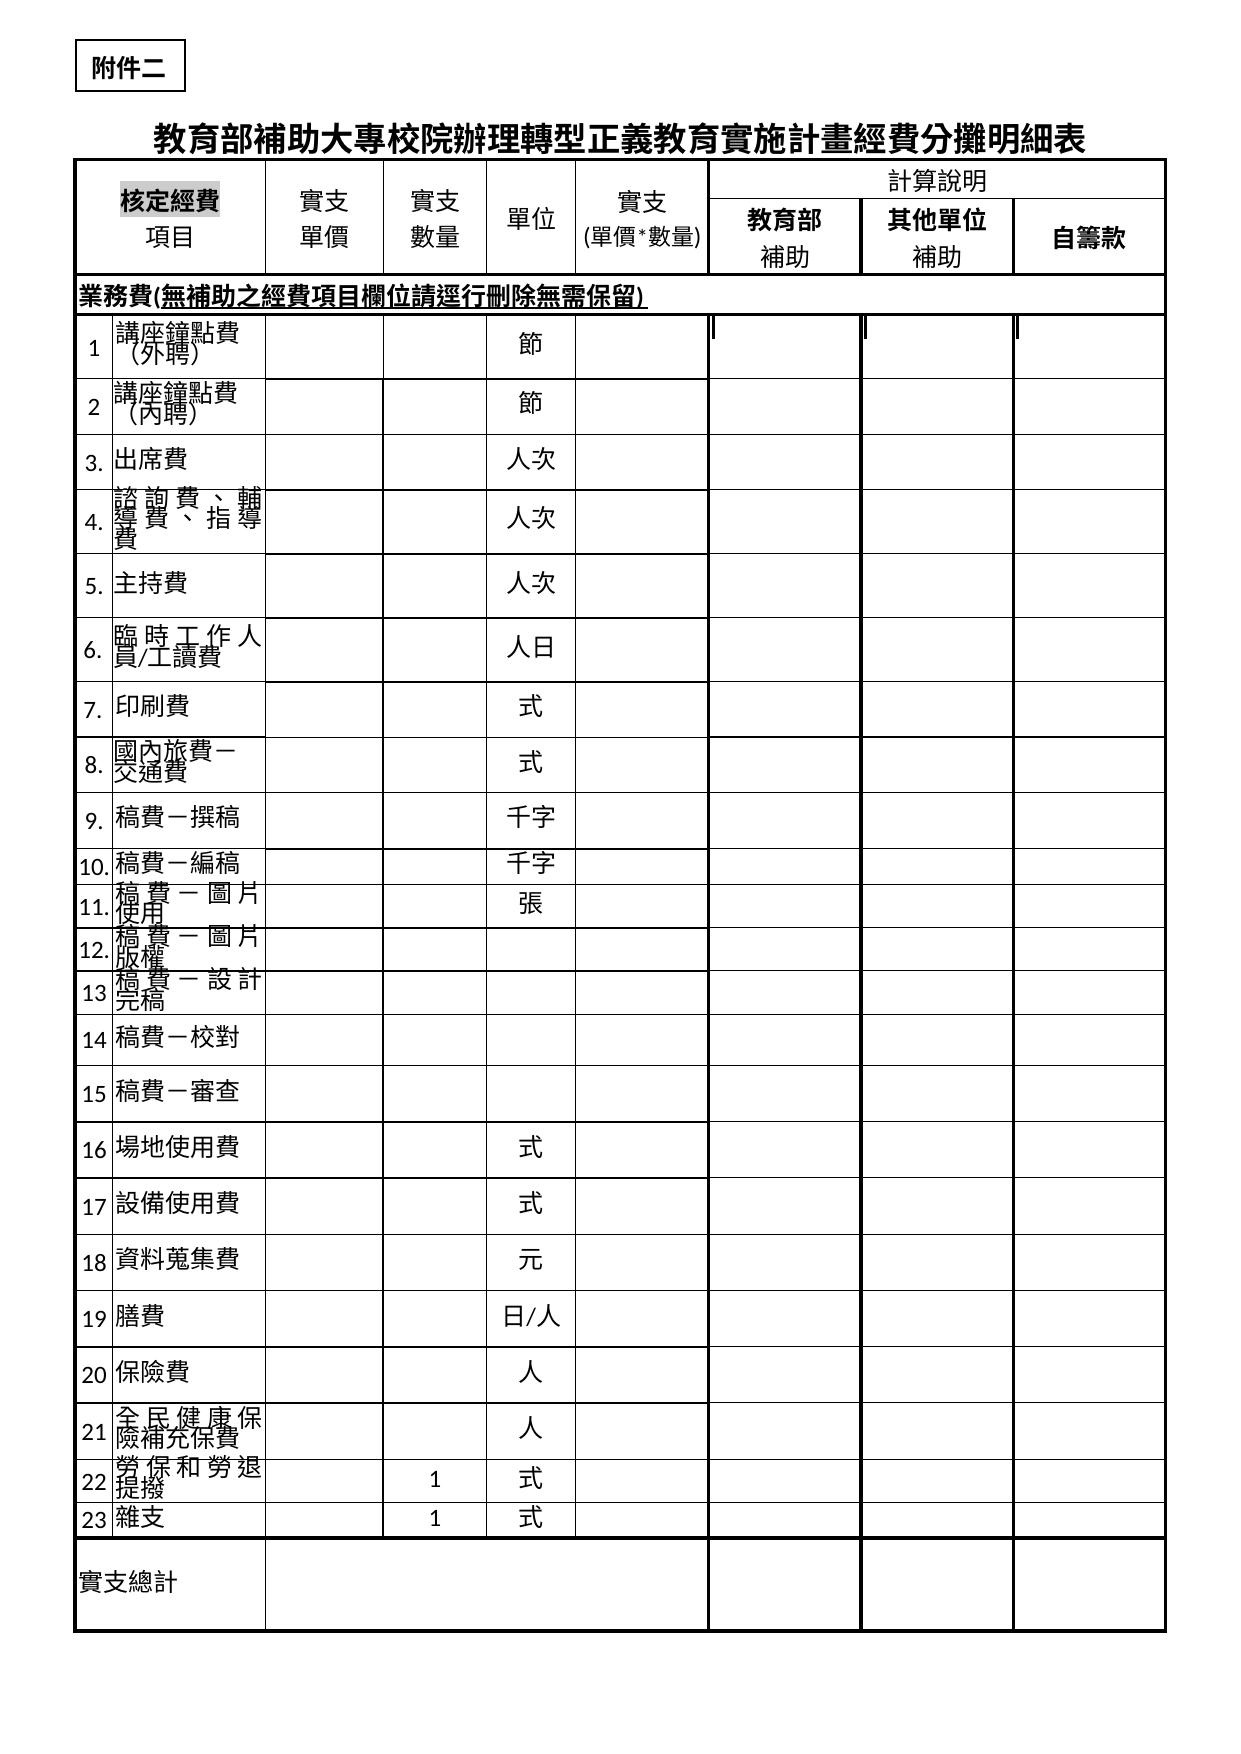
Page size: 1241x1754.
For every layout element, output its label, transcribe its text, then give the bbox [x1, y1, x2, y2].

table_cell [384, 1015, 486, 1065]
table_cell [576, 555, 707, 617]
table_cell [576, 619, 707, 681]
table_cell [266, 738, 382, 792]
table_cell [1015, 379, 1164, 433]
table_cell [710, 1235, 859, 1290]
table_cell [710, 316, 859, 378]
table_cell [384, 738, 486, 792]
table_cell 其他單位 補助 [863, 199, 1012, 273]
table_cell [710, 849, 859, 884]
table_cell [576, 435, 707, 489]
table_cell [384, 885, 486, 927]
table_cell 4. [77, 490, 112, 553]
table_cell 16 [77, 1123, 112, 1177]
table_header 實支 數量 [384, 161, 486, 273]
table_cell 6. [77, 618, 112, 681]
table_cell [1015, 928, 1164, 970]
table_cell 稿費－圖片版權 [113, 929, 154, 970]
table_cell [863, 435, 1012, 489]
table_cell [266, 491, 382, 553]
table_header 計算說明 [710, 161, 1164, 198]
table_cell [1015, 971, 1164, 1013]
table_cell [576, 793, 707, 848]
table_cell [576, 738, 707, 792]
table_cell 主持費 [113, 554, 265, 617]
table_cell [710, 1503, 859, 1536]
table_cell [576, 1404, 707, 1458]
table_cell 式 [487, 1179, 575, 1233]
table_cell [710, 554, 859, 617]
table_cell [710, 1066, 859, 1121]
table_cell [384, 793, 486, 848]
table_cell [576, 683, 707, 736]
table_cell [384, 683, 486, 736]
table_cell [384, 1404, 486, 1458]
table_cell [710, 1291, 859, 1346]
table_cell [266, 885, 382, 927]
table_cell [863, 1460, 1012, 1502]
table_cell [266, 683, 382, 736]
table_cell 稿費－校對 [113, 1015, 265, 1065]
table_cell 19 [77, 1291, 112, 1346]
table_cell 人次 [487, 491, 575, 553]
table_cell [384, 1066, 486, 1121]
table_cell [576, 1179, 707, 1233]
table_cell [266, 850, 382, 884]
table_cell [863, 849, 1012, 884]
table_cell [576, 316, 707, 378]
table_cell [487, 1015, 575, 1065]
table_cell [1015, 1178, 1164, 1233]
table_cell 節 [487, 316, 575, 378]
table_cell 稿費－審查 [113, 1066, 265, 1121]
table_cell [863, 1178, 1012, 1233]
table_cell [266, 929, 382, 970]
table_cell 設備使用費 [113, 1179, 265, 1233]
table_cell 13 [77, 972, 112, 1013]
table_cell 千字 [487, 793, 575, 848]
table_cell [1015, 1291, 1164, 1346]
table_cell [266, 316, 383, 378]
table_cell [1015, 435, 1164, 489]
table_cell [863, 1540, 1012, 1629]
table_cell 臨時工作人員/工讀費 [113, 618, 265, 681]
table_cell [266, 380, 382, 433]
table_cell [266, 972, 382, 1013]
table_cell 印刷費 [113, 682, 265, 736]
table_cell [710, 793, 859, 848]
table_cell [1015, 1066, 1164, 1121]
table_cell 人次 [487, 555, 575, 617]
table_cell 教育部 補助 [710, 199, 859, 273]
table_cell 14 [77, 1015, 112, 1065]
table_cell [710, 490, 859, 553]
table_cell [710, 928, 859, 970]
table_cell [863, 885, 1012, 927]
table_cell [710, 1122, 859, 1177]
table_cell [863, 793, 1012, 848]
table_cell [1015, 885, 1164, 927]
table_cell [384, 1235, 486, 1290]
table_cell [576, 929, 707, 970]
table_header 實支 單價 [266, 161, 383, 273]
table_cell [863, 1235, 1012, 1290]
table_cell [384, 491, 486, 553]
table_cell 人次 [487, 435, 575, 489]
table_cell [384, 1123, 486, 1177]
table_cell [384, 435, 486, 489]
table_cell 5. [77, 554, 112, 617]
table_cell [576, 885, 707, 927]
table_cell 資料蒐集費 [113, 1235, 265, 1290]
table_cell 日/人 [487, 1291, 575, 1346]
table_cell [710, 1347, 859, 1402]
table_cell 人 [487, 1348, 575, 1402]
table_cell [863, 1503, 1012, 1536]
table_cell 稿費－設計完稿 [113, 972, 265, 1013]
table_cell [863, 554, 1012, 617]
table_cell [863, 1291, 1012, 1346]
table_cell [576, 1291, 707, 1346]
table_cell 10. [77, 849, 112, 884]
table_cell [710, 1540, 859, 1629]
table_cell 稿費－圖片版權 [119, 938, 137, 970]
table_cell 22 [77, 1460, 112, 1502]
table_cell [863, 682, 1012, 736]
table_cell [1015, 1503, 1164, 1536]
table_cell [384, 1179, 486, 1233]
table_cell [384, 1348, 486, 1402]
table_cell [266, 1348, 382, 1402]
table_cell [710, 971, 859, 1013]
table_cell 稿費－圖片使用 [211, 885, 228, 901]
table_cell [384, 972, 486, 1013]
table_cell [266, 1540, 707, 1629]
table_cell 式 [487, 1123, 575, 1177]
table_cell [576, 380, 707, 433]
table_cell [863, 1015, 1012, 1065]
table_cell 20 [77, 1348, 112, 1402]
table_cell [1015, 1015, 1164, 1065]
table_cell [384, 316, 486, 378]
table_cell [1015, 682, 1164, 736]
table_cell 15 [77, 1066, 112, 1121]
table_cell [576, 1503, 707, 1536]
table_cell [266, 1066, 382, 1121]
table_cell [710, 1403, 859, 1458]
table_cell 自籌款 [1015, 199, 1164, 273]
table_cell 2 [77, 379, 112, 433]
table_cell 雜支 [113, 1503, 265, 1536]
table_cell [1015, 490, 1164, 553]
table_cell [576, 1123, 707, 1177]
table_cell [1015, 618, 1164, 681]
table_cell [487, 1066, 575, 1121]
table_cell 21 [77, 1404, 112, 1458]
table_cell [710, 1460, 859, 1502]
table_cell [487, 972, 575, 1013]
table_cell [710, 1178, 859, 1233]
table_cell [863, 316, 1012, 378]
table_cell [1015, 1122, 1164, 1177]
table_cell [266, 555, 382, 617]
table_cell 業務費(無補助之經費項目欄位請逕行刪除無需保留) [77, 276, 1164, 313]
table_cell 11. [77, 885, 112, 927]
table_cell [710, 682, 859, 736]
table_cell 稿費－圖片版權 [211, 929, 228, 944]
table_cell [710, 1015, 859, 1065]
table_cell [1015, 849, 1164, 884]
table_cell 1 [384, 1503, 486, 1536]
table_cell 1 [77, 316, 112, 378]
table_header 核定經費 項目 [77, 161, 265, 273]
table_cell [266, 1015, 382, 1065]
table_cell 式 [487, 683, 575, 736]
table_cell 全民健康保險補充保費 [113, 1404, 265, 1458]
table_cell 12. [77, 929, 112, 970]
table_cell [266, 1235, 382, 1290]
table_cell 保險費 [113, 1348, 265, 1402]
table_cell [384, 850, 486, 884]
table_header 單位 [487, 161, 575, 273]
table_cell 張 [487, 885, 575, 927]
table_cell [863, 1347, 1012, 1402]
table_cell 3. [77, 435, 112, 489]
table_cell [266, 1291, 382, 1346]
table_cell [576, 1348, 707, 1402]
table_cell 諮詢費、輔導費、指導費 [113, 490, 265, 553]
text 教育部補助大專校院辦理轉型正義教育實施計畫經費分攤明細表 [75, 96, 1165, 158]
table_cell [576, 1066, 707, 1121]
table_cell [1015, 316, 1164, 378]
table_cell [266, 435, 382, 489]
table_cell 8. [77, 738, 112, 792]
table_cell [1015, 1235, 1164, 1290]
table_cell [266, 793, 382, 848]
table_cell [487, 929, 575, 970]
table_cell [863, 928, 1012, 970]
table_cell [266, 1503, 382, 1536]
table_cell 稿費－撰稿 [113, 793, 265, 848]
table_cell [384, 619, 486, 681]
table_cell [710, 435, 859, 489]
table_cell 人 [487, 1404, 575, 1458]
table_cell [863, 971, 1012, 1013]
table_cell 千字 [487, 850, 575, 884]
table_cell [1015, 793, 1164, 848]
table_cell [710, 885, 859, 927]
table_cell [384, 380, 486, 433]
table_cell 稿費－編稿 [113, 849, 265, 884]
table_header 實支 (單價*數量) [576, 161, 707, 273]
table_cell [266, 1404, 382, 1458]
table_cell [863, 379, 1012, 433]
table_cell [384, 929, 486, 970]
table_cell 稿費－圖片使用 [113, 885, 160, 927]
table_cell 稿費－圖片版權 [153, 929, 265, 970]
table_cell [863, 738, 1012, 792]
table_cell [266, 1123, 382, 1177]
table_cell [576, 491, 707, 553]
table_cell 式 [487, 1460, 575, 1502]
table_cell 講座鐘點費 （內聘） [113, 379, 265, 433]
table_cell 膳費 [113, 1291, 265, 1346]
table_cell [1015, 1540, 1164, 1629]
table_cell 節 [487, 380, 575, 433]
table_cell [384, 1291, 486, 1346]
table_cell [710, 379, 859, 433]
table_cell [1015, 738, 1164, 792]
table_cell [266, 619, 382, 681]
table_cell [1015, 1460, 1164, 1502]
table_cell 場地使用費 [113, 1123, 265, 1177]
table_cell 講座鐘點費 （外聘） [113, 316, 265, 378]
table_cell 18 [77, 1235, 112, 1290]
table_cell 實支總計 [77, 1540, 265, 1629]
table_cell [576, 1235, 707, 1290]
table_cell 17 [77, 1179, 112, 1233]
table_cell [266, 1460, 382, 1502]
table_cell [576, 850, 707, 884]
table_cell [576, 972, 707, 1013]
table_cell [863, 1403, 1012, 1458]
table_cell 國內旅費－ 交通費 [113, 738, 265, 792]
table_cell [863, 618, 1012, 681]
table_cell 式 [487, 738, 575, 792]
table_cell [863, 1066, 1012, 1121]
table_cell [863, 1122, 1012, 1177]
table_cell 1 [384, 1460, 486, 1502]
table_cell 人日 [487, 619, 575, 681]
table_cell [1015, 1347, 1164, 1402]
table_cell 23 [77, 1503, 112, 1536]
table_cell [384, 555, 486, 617]
table_cell [576, 1460, 707, 1502]
table_cell 7. [77, 682, 112, 736]
table_cell 元 [487, 1235, 575, 1290]
table_cell [576, 1015, 707, 1065]
table_cell 式 [487, 1503, 575, 1536]
table_cell 勞保和勞退提撥 [113, 1460, 265, 1502]
table_cell [863, 490, 1012, 553]
table_cell 稿費－圖片使用 [153, 885, 265, 927]
table_cell [1015, 1403, 1164, 1458]
table_cell [1015, 554, 1164, 617]
table_cell 出席費 [113, 435, 265, 489]
text 附件二 [92, 48, 169, 83]
table_cell [710, 738, 859, 792]
table_cell 9. [77, 793, 112, 848]
table_cell [710, 618, 859, 681]
table_cell [266, 1179, 382, 1233]
text [77, 41, 184, 90]
